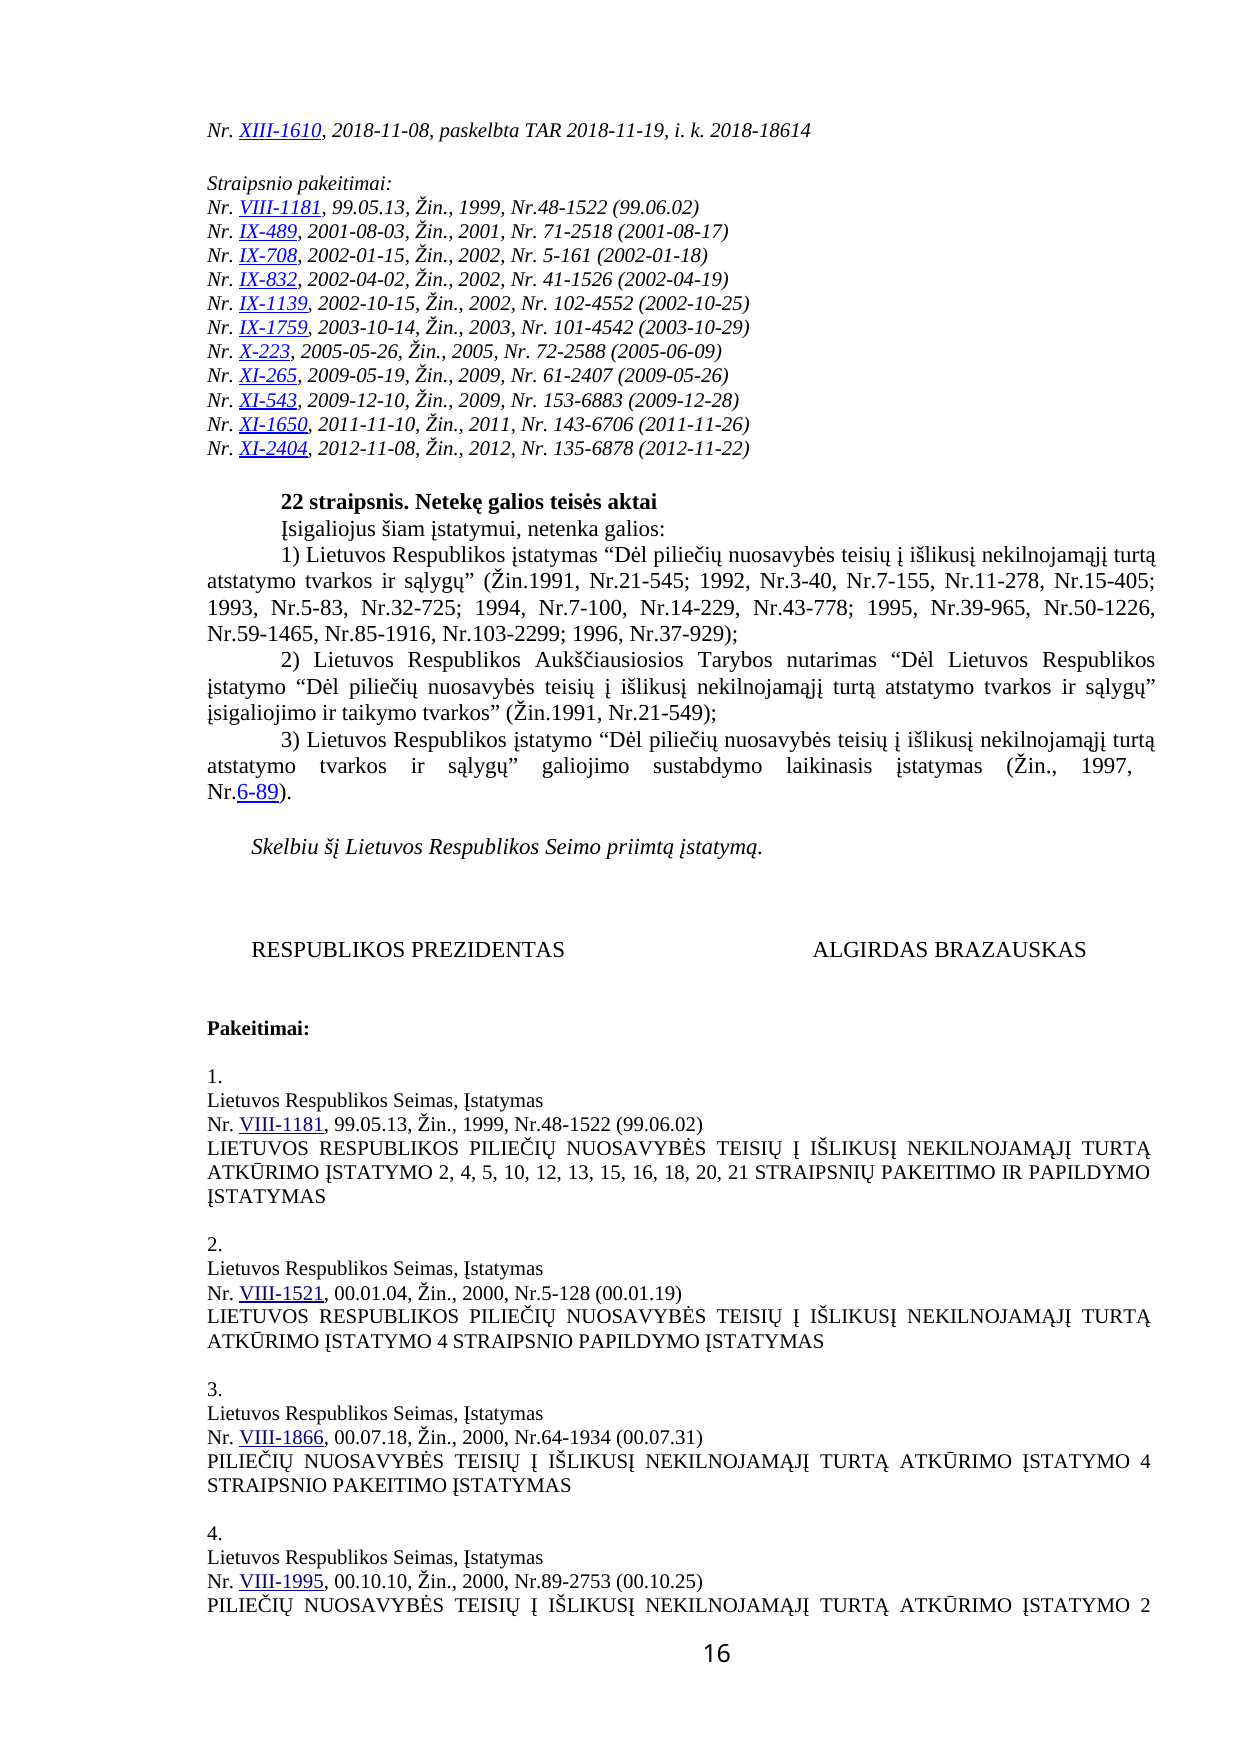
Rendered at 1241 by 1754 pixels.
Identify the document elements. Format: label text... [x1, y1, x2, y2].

text 3) Lietuvos Respublikos įstatymo “Dėl piliečių nuosavybės teisių į išlikusį nekilnojamąjį turtą atstatymo tvarkos ir sąlygų” galiojimo sustabdymo laikinasis įstatymas (Žin., 1997, Nr.6-89). [207, 726, 1157, 805]
text Nr. VIII-1995, 00.10.10, Žin., 2000, Nr.89-2753 (00.10.25) [207, 1569, 1152, 1593]
text Nr. IX-1139, 2002-10-15, Žin., 2002, Nr. 102-4552 (2002-10-25) [207, 291, 1152, 315]
text 22 straipsnis. Netekę galios teisės aktai [207, 488, 1157, 515]
text Nr. XI-543, 2009-12-10, Žin., 2009, Nr. 153-6883 (2009-12-28) [207, 387, 1152, 412]
text Nr. XI-1650, 2011-11-10, Žin., 2011, Nr. 143-6706 (2011-11-26) [207, 412, 1152, 436]
text PILIEČIŲ NUOSAVYBĖS TEISIŲ Į IŠLIKUSĮ NEKILNOJAMĄJĮ TURTĄ ATKŪRIMO ĮSTATYMO 2 [207, 1593, 1152, 1617]
text Nr. IX-832, 2002-04-02, Žin., 2002, Nr. 41-1526 (2002-04-19) [207, 267, 1152, 291]
text 3. [207, 1377, 1152, 1401]
text Pakeitimai: [207, 1016, 1152, 1040]
text Straipsnio pakeitimai: [207, 171, 1152, 195]
text Įsigaliojus šiam įstatymui, netenka galios: [207, 515, 1157, 541]
text Nr. IX-489, 2001-08-03, Žin., 2001, Nr. 71-2518 (2001-08-17) [207, 219, 1152, 243]
text 2. [207, 1232, 1152, 1256]
text Lietuvos Respublikos Seimas, Įstatymas [207, 1545, 1152, 1569]
text 1) Lietuvos Respublikos įstatymas “Dėl piliečių nuosavybės teisių į išlikusį nekilnojamąjį turtą atstatymo tvarkos ir sąlygų” (Žin.1991, Nr.21-545; 1992, Nr.3-40, Nr.7-155, Nr.11-278, Nr.15-405; 1993, Nr.5-83, Nr.32-725; 1994, Nr.7-100, Nr.14-229, Nr.43-778; 1995, Nr.39-965, Nr.50-1226, Nr.59-1465, Nr.85-1916, Nr.103-2299; 1996, Nr.37-929); [207, 541, 1157, 647]
text Nr. XIII-1610, 2018-11-08, paskelbta TAR 2018-11-19, i. k. 2018-18614 [207, 118, 1152, 142]
text Skelbiu šį Lietuvos Respublikos Seimo priimtą įstatymą. [207, 833, 1157, 860]
text Nr. X-223, 2005-05-26, Žin., 2005, Nr. 72-2588 (2005-06-09) [207, 339, 1152, 363]
text Nr. VIII-1866, 00.07.18, Žin., 2000, Nr.64-1934 (00.07.31) [207, 1425, 1152, 1449]
text Nr. VIII-1181, 99.05.13, Žin., 1999, Nr.48-1522 (99.06.02) [207, 195, 1152, 219]
text Lietuvos Respublikos Seimas, Įstatymas [207, 1401, 1152, 1425]
text Nr. IX-1759, 2003-10-14, Žin., 2003, Nr. 101-4542 (2003-10-29) [207, 315, 1152, 339]
text PILIEČIŲ NUOSAVYBĖS TEISIŲ Į IŠLIKUSĮ NEKILNOJAMĄJĮ TURTĄ ATKŪRIMO ĮSTATYMO 4 STRAIPSNIO PAKEITIMO ĮSTATYMAS [207, 1449, 1152, 1497]
text 2) Lietuvos Respublikos Aukščiausiosios Tarybos nutarimas “Dėl Lietuvos Respublikos įstatymo “Dėl piliečių nuosavybės teisių į išlikusį nekilnojamąjį turtą atstatymo tvarkos ir sąlygų” įsigaliojimo ir taikymo tvarkos” (Žin.1991, Nr.21-549); [207, 647, 1157, 726]
text Nr. IX-708, 2002-01-15, Žin., 2002, Nr. 5-161 (2002-01-18) [207, 243, 1152, 267]
text Nr. VIII-1521, 00.01.04, Žin., 2000, Nr.5-128 (00.01.19) [207, 1280, 1152, 1304]
text RESPUBLIKOS PREZIDENTAS ALGIRDAS BRAZAUSKAS [207, 937, 1152, 963]
text LIETUVOS RESPUBLIKOS PILIEČIŲ NUOSAVYBĖS TEISIŲ Į IŠLIKUSĮ NEKILNOJAMĄJĮ TURTĄ ATKŪRIMO ĮSTATYMO 2, 4, 5, 10, 12, 13, 15, 16, 18, 20, 21 STRAIPSNIŲ PAKEITIMO IR PAPILDYMO ĮSTATYMAS [207, 1136, 1152, 1208]
text 4. [207, 1521, 1152, 1545]
text Lietuvos Respublikos Seimas, Įstatymas [207, 1088, 1152, 1112]
text Nr. XI-265, 2009-05-19, Žin., 2009, Nr. 61-2407 (2009-05-26) [207, 363, 1152, 387]
text LIETUVOS RESPUBLIKOS PILIEČIŲ NUOSAVYBĖS TEISIŲ Į IŠLIKUSĮ NEKILNOJAMĄJĮ TURTĄ ATKŪRIMO ĮSTATYMO 4 STRAIPSNIO PAPILDYMO ĮSTATYMAS [207, 1304, 1152, 1353]
text 1. [207, 1064, 1152, 1088]
text Lietuvos Respublikos Seimas, Įstatymas [207, 1256, 1152, 1280]
text Nr. XI-2404, 2012-11-08, Žin., 2012, Nr. 135-6878 (2012-11-22) [207, 436, 1152, 460]
text Nr. VIII-1181, 99.05.13, Žin., 1999, Nr.48-1522 (99.06.02) [207, 1112, 1152, 1136]
